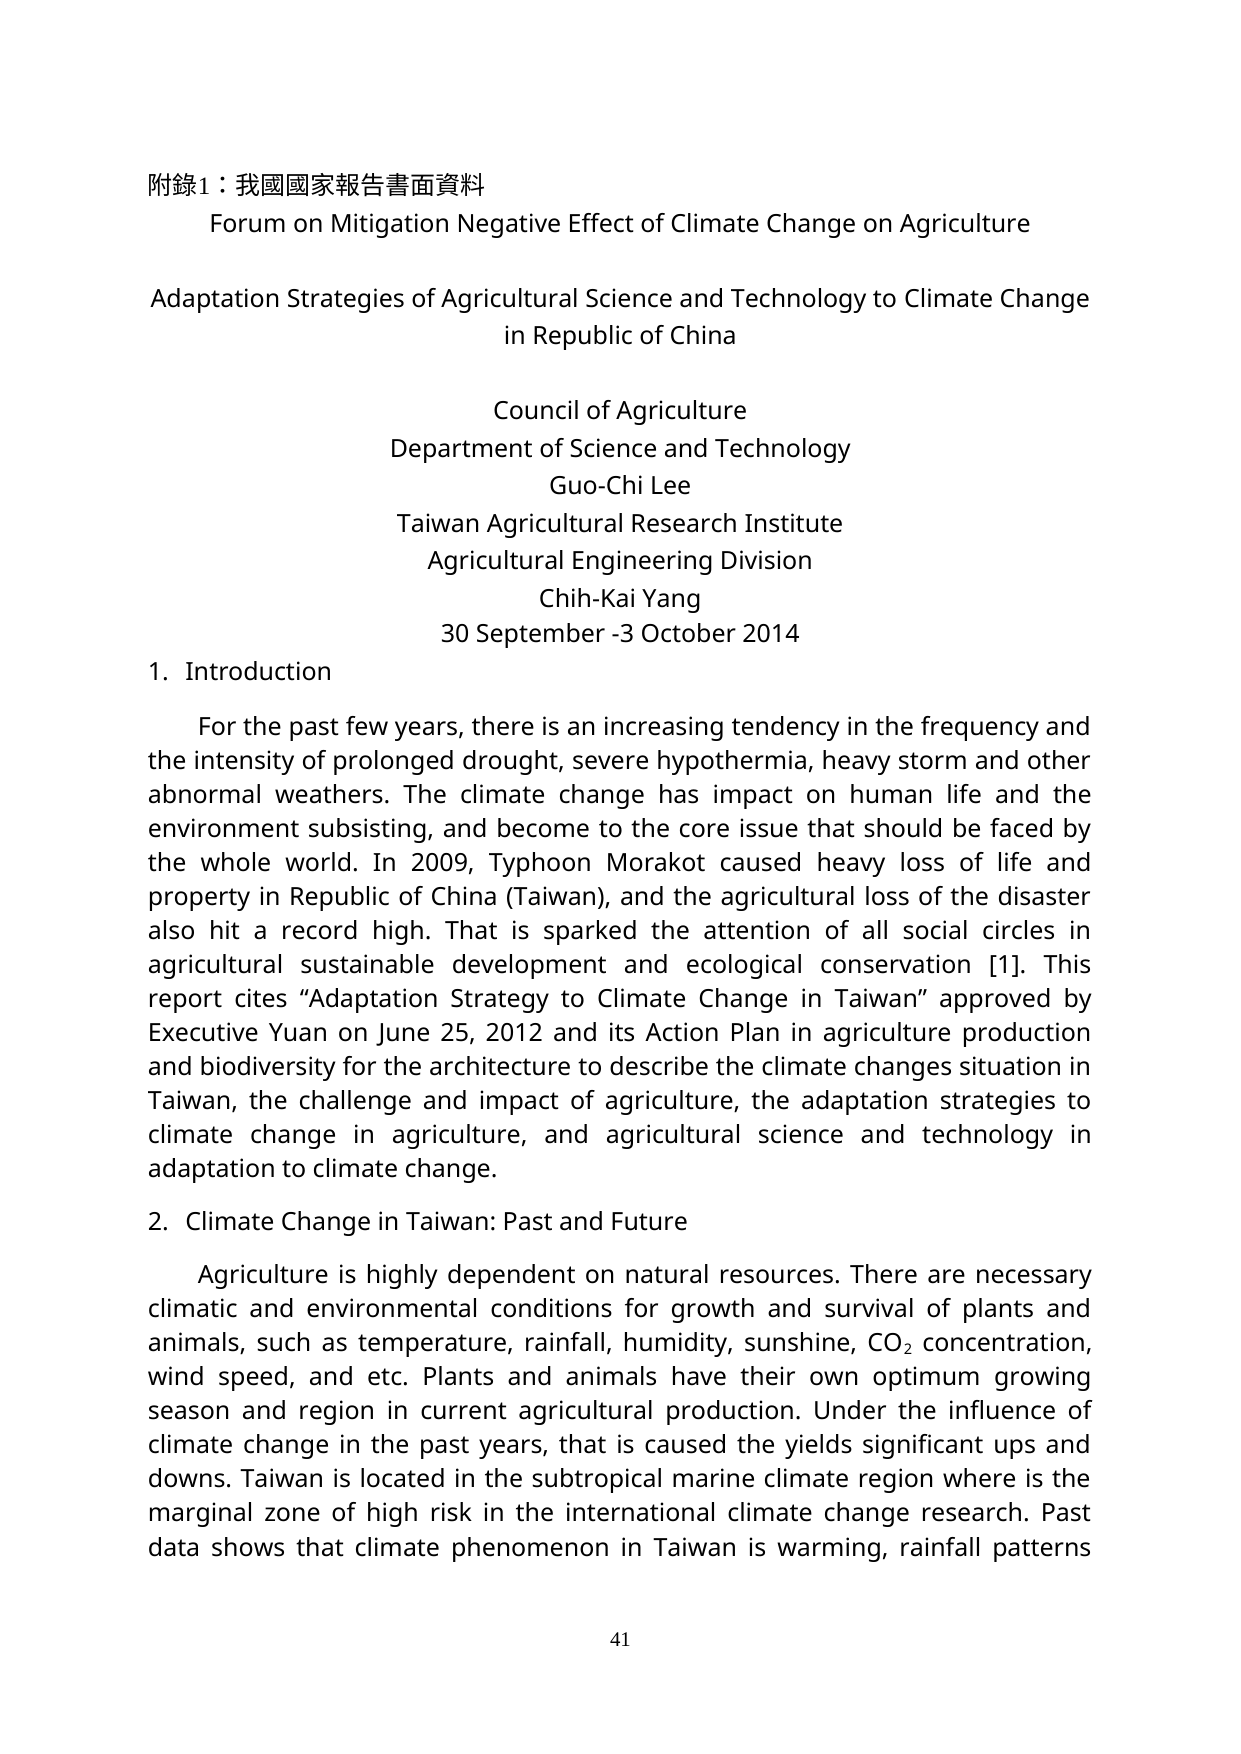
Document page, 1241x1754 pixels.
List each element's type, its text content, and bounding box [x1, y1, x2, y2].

text Council of Agriculture [148, 389, 1092, 427]
text Department of Science and Technology [148, 427, 1092, 464]
text Agricultural Engineering Division [148, 539, 1092, 577]
list Introduction [148, 652, 1092, 689]
text Adaptation Strategies of Agricultural Science and Technology to Climate Change in Republic of China [148, 277, 1092, 352]
text For the past few years, there is an increasing tendency in the frequency and the intensity of prolonged drought, severe hypothermia, heavy storm and other abnormal weathers. The climate change has impact on human life and the environment subsisting, and become to the core issue that should be faced by the whole world. In 2009, Typhoon Morakot caused heavy loss of life and property in Republic of China (Taiwan), and the agricultural loss of the disaster also hit a record high. That is sparked the attention of all social circles in agricultural sustainable development and ecological conservation [1]. This report cites “Adaptation Strategy to Climate Change in Taiwan” approved by Executive Yuan on June 25, 2012 and its Action Plan in agriculture production and biodiversity for the architecture to describe the climate changes situation in Taiwan, the challenge and impact of agriculture, the adaptation strategies to climate change in agriculture, and agricultural science and technology in adaptation to climate change. [148, 708, 1092, 1185]
text Forum on Mitigation Negative Effect of Climate Change on Agriculture [148, 202, 1092, 239]
subtitle Climate Change in Taiwan: Past and Future [148, 1204, 1092, 1238]
text Agriculture is highly dependent on natural resources. There are necessary climatic and environmental conditions for growth and survival of plants and animals, such as temperature, rainfall, humidity, sunshine, CO2 concentration, wind speed, and etc. Plants and animals have their own optimum growing season and region in current agricultural production. Under the influence of climate change in the past years, that is caused the yields significant ups and downs. Taiwan is located in the subtropical marine climate region where is the marginal zone of high risk in the international climate change research. Past data shows that climate phenomenon in Taiwan is warming, rainfall patterns [148, 1257, 1092, 1563]
text Taiwan Agricultural Research Institute [148, 502, 1092, 539]
text Chih-Kai Yang [148, 577, 1092, 614]
text Guo-Chi Lee [148, 464, 1092, 502]
text 30 September -3 October 2014 [148, 614, 1092, 652]
text 附錄1：我國國家報告書面資料 [148, 164, 1092, 202]
